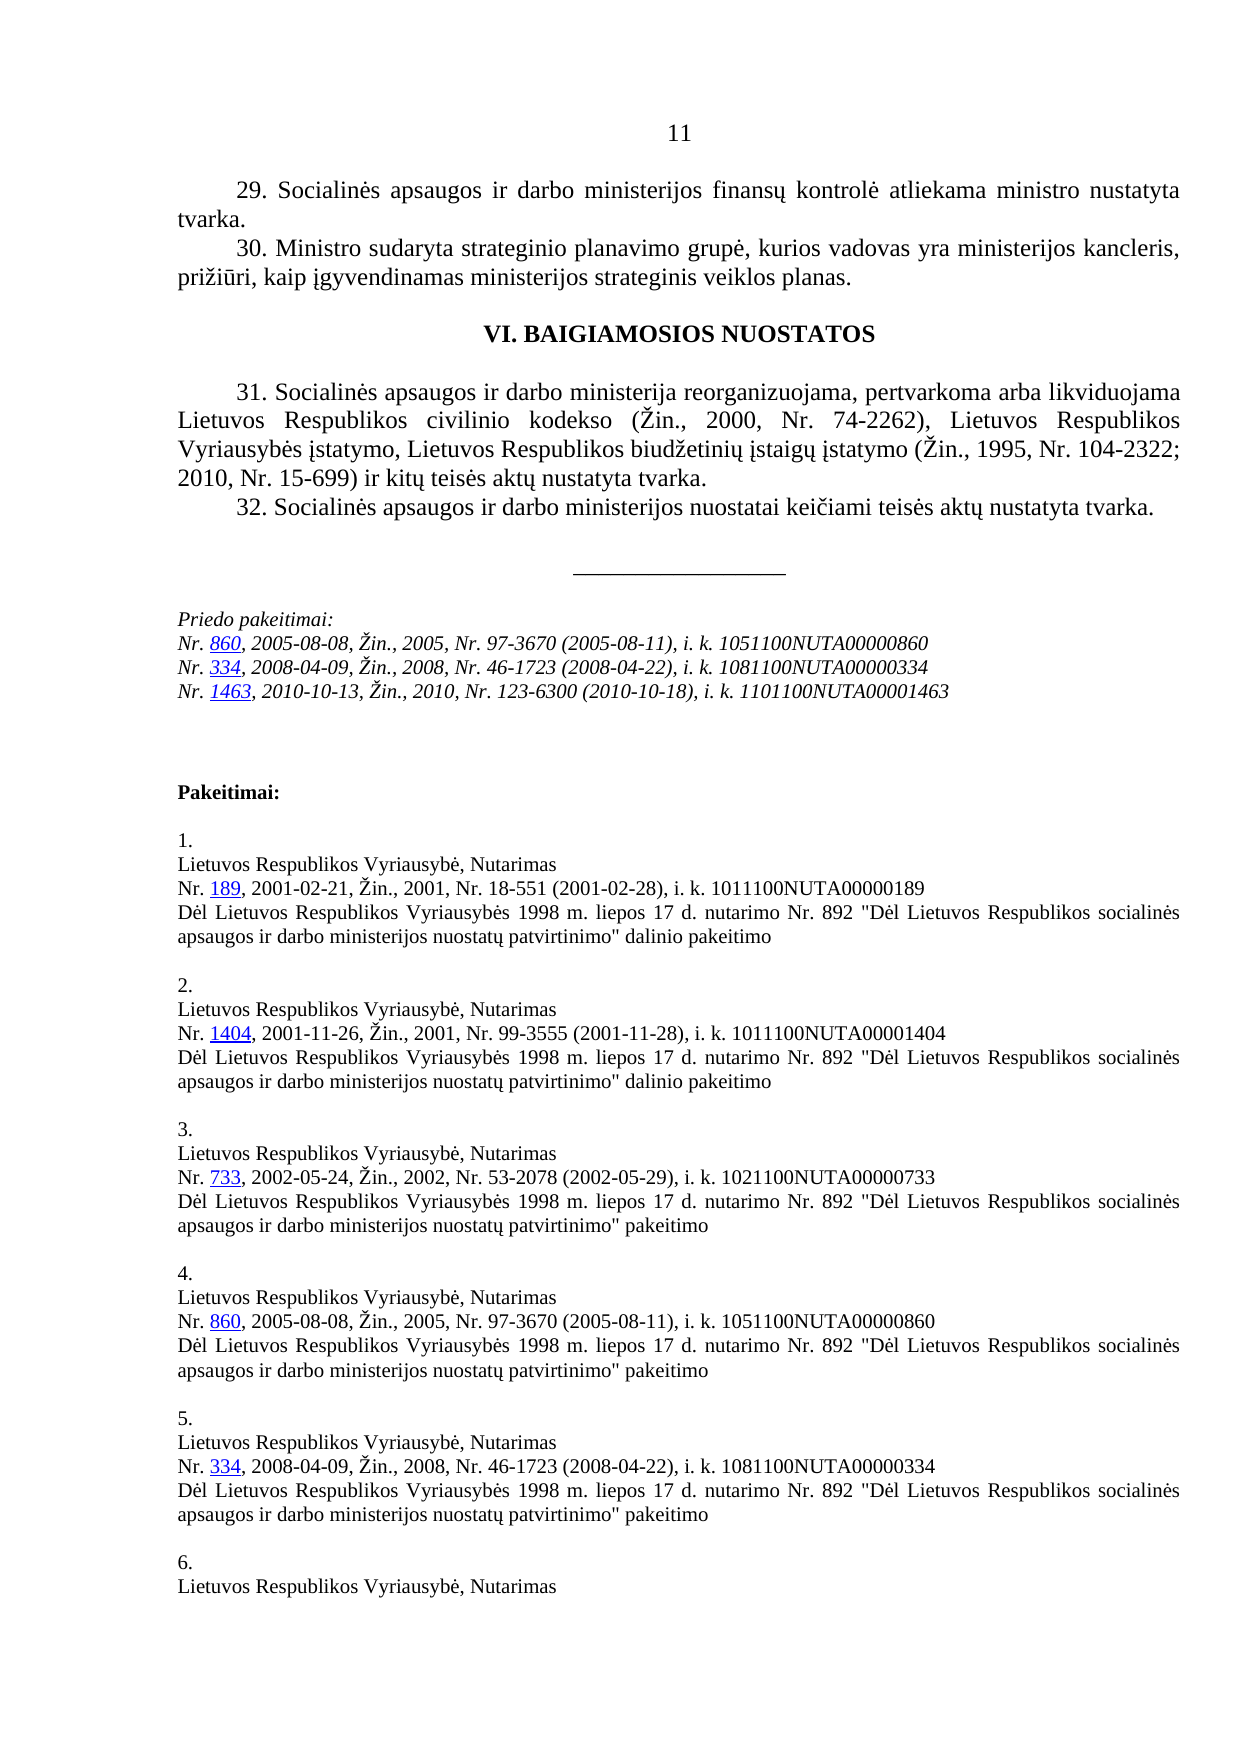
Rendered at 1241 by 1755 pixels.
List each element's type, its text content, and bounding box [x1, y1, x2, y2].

text Dėl Lietuvos Respublikos Vyriausybės 1998 m. liepos 17 d. nutarimo Nr. 892 "Dėl Lietuvos Respublikos socialinės apsaugos ir darbo ministerijos nuostatų patvirtinimo" pakeitimo [177, 1478, 1181, 1526]
text Dėl Lietuvos Respublikos Vyriausybės 1998 m. liepos 17 d. nutarimo Nr. 892 "Dėl Lietuvos Respublikos socialinės apsaugos ir darbo ministerijos nuostatų patvirtinimo" dalinio pakeitimo [177, 1045, 1181, 1093]
text Pakeitimai: [177, 780, 1181, 804]
text Nr. 334, 2008-04-09, Žin., 2008, Nr. 46-1723 (2008-04-22), i. k. 1081100NUTA00000334 [177, 655, 1181, 679]
text Priedo pakeitimai: [177, 607, 1181, 631]
text _________________ [177, 549, 1181, 578]
text 4. [177, 1261, 1181, 1285]
text 31. Socialinės apsaugos ir darbo ministerija reorganizuojama, pertvarkoma arba likviduojama Lietuvos Respublikos civilinio kodekso (Žin., 2000, Nr. 74-2262), Lietuvos Respublikos Vyriausybės įstatymo, Lietuvos Respublikos biudžetinių įstaigų įstatymo (Žin., 1995, Nr. 104-2322; 2010, Nr. 15-699) ir kitų teisės aktų nustatyta tvarka. [177, 377, 1181, 492]
text Lietuvos Respublikos Vyriausybė, Nutarimas [177, 997, 1181, 1021]
text Lietuvos Respublikos Vyriausybė, Nutarimas [177, 1285, 1181, 1309]
text 3. [177, 1117, 1181, 1141]
text Dėl Lietuvos Respublikos Vyriausybės 1998 m. liepos 17 d. nutarimo Nr. 892 "Dėl Lietuvos Respublikos socialinės apsaugos ir darbo ministerijos nuostatų patvirtinimo" dalinio pakeitimo [177, 900, 1181, 948]
text Nr. 733, 2002-05-24, Žin., 2002, Nr. 53-2078 (2002-05-29), i. k. 1021100NUTA00000733 [177, 1165, 1181, 1189]
text Lietuvos Respublikos Vyriausybė, Nutarimas [177, 852, 1181, 876]
text Nr. 1463, 2010-10-13, Žin., 2010, Nr. 123-6300 (2010-10-18), i. k. 1101100NUTA00001463 [177, 679, 1181, 703]
text Nr. 334, 2008-04-09, Žin., 2008, Nr. 46-1723 (2008-04-22), i. k. 1081100NUTA00000334 [177, 1454, 1181, 1478]
text Lietuvos Respublikos Vyriausybė, Nutarimas [177, 1574, 1181, 1598]
text VI. BAIGIAMOSIOS NUOSTATOS [177, 319, 1181, 348]
text Nr. 860, 2005-08-08, Žin., 2005, Nr. 97-3670 (2005-08-11), i. k. 1051100NUTA00000860 [177, 1309, 1181, 1333]
text 30. Ministro sudaryta strateginio planavimo grupė, kurios vadovas yra ministerijos kancleris, prižiūri, kaip įgyvendinamas ministerijos strateginis veiklos planas. [177, 233, 1181, 291]
text Nr. 189, 2001-02-21, Žin., 2001, Nr. 18-551 (2001-02-28), i. k. 1011100NUTA00000189 [177, 876, 1181, 900]
text Lietuvos Respublikos Vyriausybė, Nutarimas [177, 1430, 1181, 1454]
text Lietuvos Respublikos Vyriausybė, Nutarimas [177, 1141, 1181, 1165]
text Nr. 860, 2005-08-08, Žin., 2005, Nr. 97-3670 (2005-08-11), i. k. 1051100NUTA00000860 [177, 631, 1181, 655]
text 2. [177, 972, 1181, 997]
text 29. Socialinės apsaugos ir darbo ministerijos finansų kontrolė atliekama ministro nustatyta tvarka. [177, 176, 1181, 233]
text Dėl Lietuvos Respublikos Vyriausybės 1998 m. liepos 17 d. nutarimo Nr. 892 "Dėl Lietuvos Respublikos socialinės apsaugos ir darbo ministerijos nuostatų patvirtinimo" pakeitimo [177, 1189, 1181, 1237]
text 5. [177, 1406, 1181, 1430]
text 1. [177, 828, 1181, 852]
text Nr. 1404, 2001-11-26, Žin., 2001, Nr. 99-3555 (2001-11-28), i. k. 1011100NUTA00001404 [177, 1021, 1181, 1045]
text Dėl Lietuvos Respublikos Vyriausybės 1998 m. liepos 17 d. nutarimo Nr. 892 "Dėl Lietuvos Respublikos socialinės apsaugos ir darbo ministerijos nuostatų patvirtinimo" pakeitimo [177, 1333, 1181, 1382]
text 32. Socialinės apsaugos ir darbo ministerijos nuostatai keičiami teisės aktų nustatyta tvarka. [177, 492, 1181, 521]
text 6. [177, 1550, 1181, 1574]
